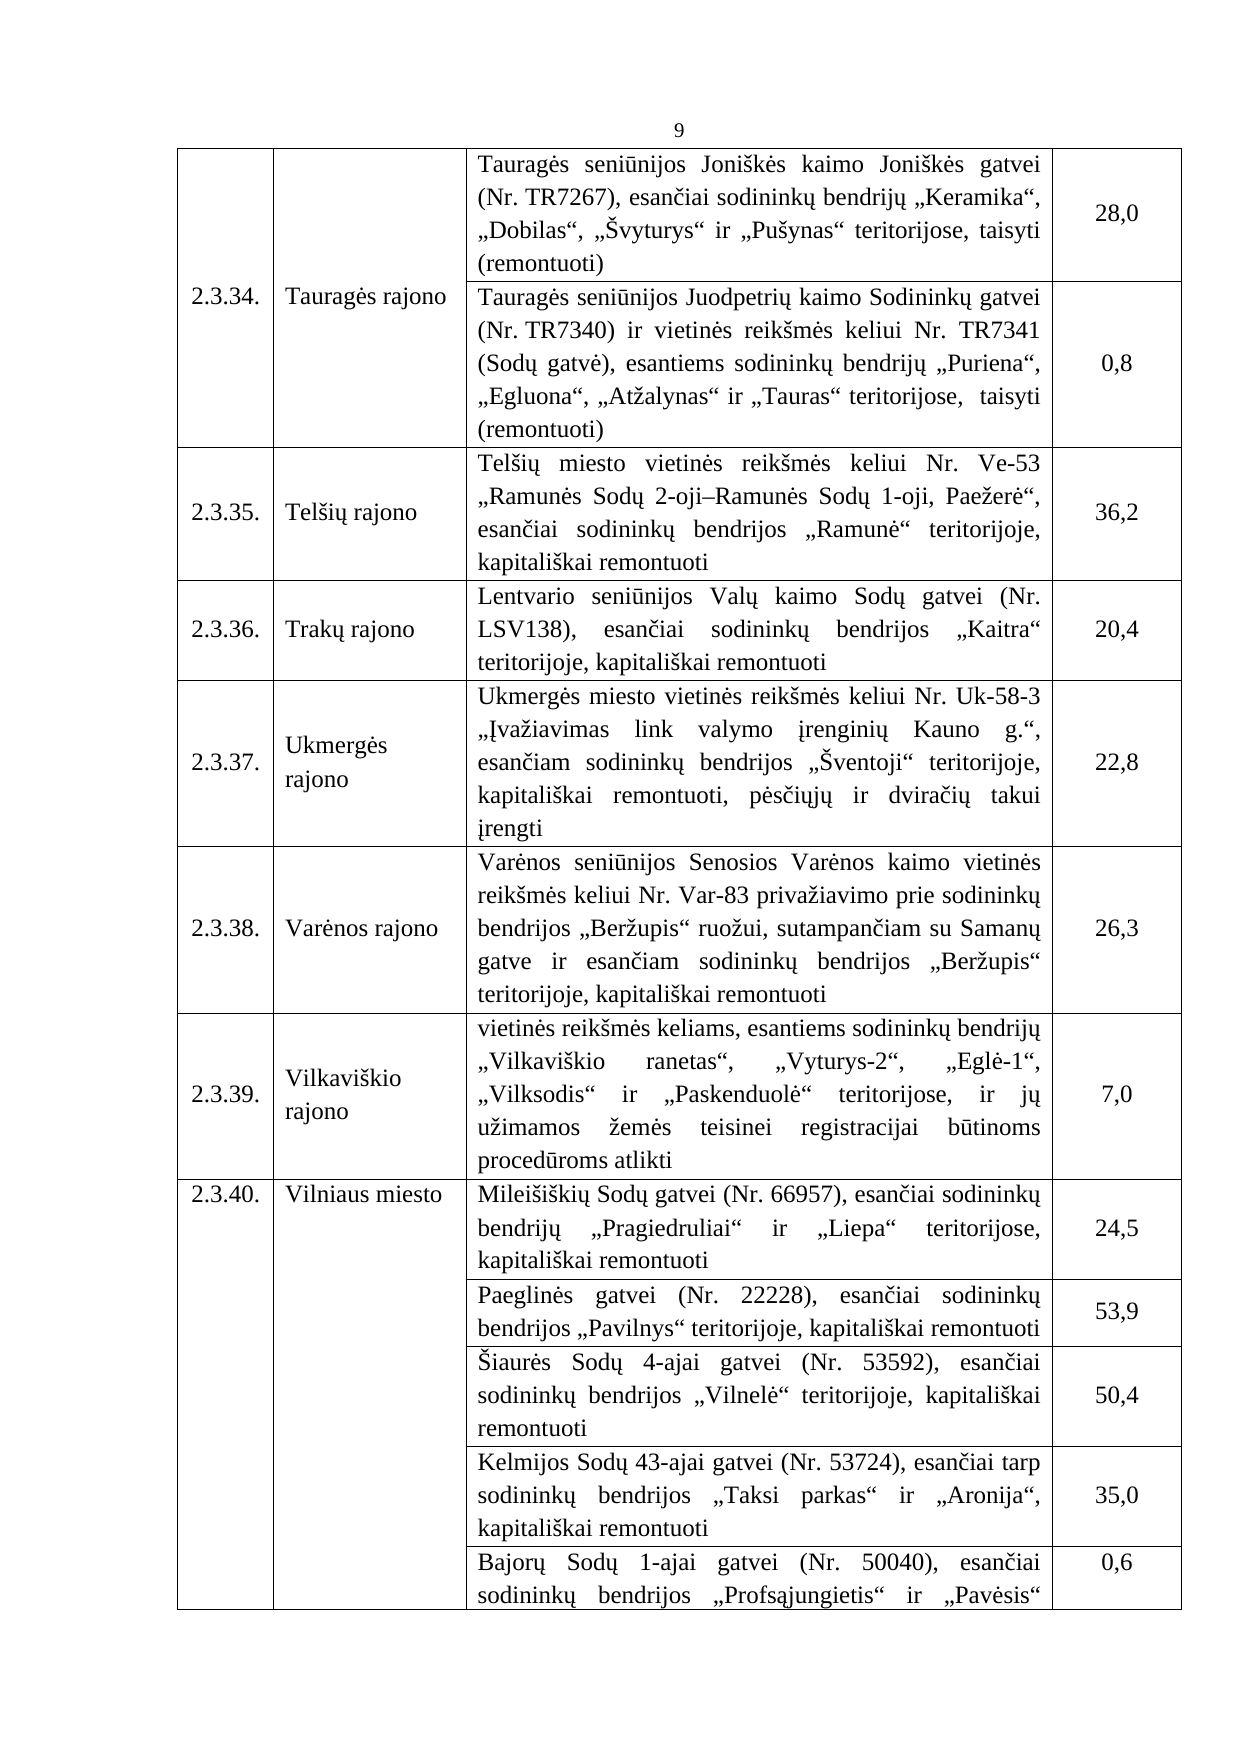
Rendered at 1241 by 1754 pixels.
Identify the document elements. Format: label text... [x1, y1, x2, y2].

table_cell 0,6 [1053, 1547, 1181, 1609]
table_cell 36,2 [1053, 448, 1181, 580]
table_cell 28,0 [1053, 149, 1181, 281]
table_cell Bajorų Sodų 1-ajai gatvei (Nr. 50040), esančiai sodininkų bendrijos „Profsąjungietis“ ir „Pavėsis“ [467, 1547, 1052, 1609]
table_cell 35,0 [1053, 1447, 1181, 1546]
table_cell 2.3.34. [178, 149, 273, 447]
table_cell Tauragės rajono [274, 149, 466, 447]
table_cell Tauragės seniūnijos Joniškės kaimo Joniškės gatvei (Nr. TR7267), esančiai sodininkų bendrijų „Keramika“, „Dobilas“, „Švyturys“ ir „Pušynas“ teritorijose, taisyti (remontuoti) [467, 149, 1052, 281]
table_cell 2.3.39. [178, 1014, 273, 1178]
table_cell 2.3.37. [178, 681, 273, 846]
table_cell Trakų rajono [274, 581, 466, 680]
table_cell 2.3.35. [178, 448, 273, 580]
table_cell Ukmergės miesto vietinės reikšmės keliui Nr. Uk-58-3 „Įvažiavimas link valymo įrenginių Kauno g.“, esančiam sodininkų bendrijos „Šventoji“ teritorijoje, kapitališkai remontuoti, pėsčiųjų ir dviračių takui įrengti [467, 681, 1052, 846]
table_cell Mileišiškių Sodų gatvei (Nr. 66957), esančiai sodininkų bendrijų „Pragiedruliai“ ir „Liepa“ teritorijose, kapitališkai remontuoti [467, 1180, 1052, 1279]
table_cell Telšių miesto vietinės reikšmės keliui Nr. Ve-53 „Ramunės Sodų 2-oji–Ramunės Sodų 1-oji, Paežerė“, esančiai sodininkų bendrijos „Ramunė“ teritorijoje, kapitališkai remontuoti [467, 448, 1052, 580]
table_cell Varėnos seniūnijos Senosios Varėnos kaimo vietinės reikšmės keliui Nr. Var-83 privažiavimo prie sodininkų bendrijos „Beržupis“ ruožui, sutampančiam su Samanų gatve ir esančiam sodininkų bendrijos „Beržupis“ teritorijoje, kapitališkai remontuoti [467, 847, 1052, 1012]
table_cell Varėnos rajono [274, 847, 466, 1012]
table_cell Paeglinės gatvei (Nr. 22228), esančiai sodininkų bendrijos „Pavilnys“ teritorijoje, kapitališkai remontuoti [467, 1280, 1052, 1346]
table_cell Šiaurės Sodų 4-ajai gatvei (Nr. 53592), esančiai sodininkų bendrijos „Vilnelė“ teritorijoje, kapitališkai remontuoti [467, 1347, 1052, 1446]
table_cell 22,8 [1053, 681, 1181, 846]
table_cell Lentvario seniūnijos Valų kaimo Sodų gatvei (Nr. LSV138), esančiai sodininkų bendrijos „Kaitra“ teritorijoje, kapitališkai remontuoti [467, 581, 1052, 680]
table_cell 50,4 [1053, 1347, 1181, 1446]
table_cell Kelmijos Sodų 43-ajai gatvei (Nr. 53724), esančiai tarp sodininkų bendrijos „Taksi parkas“ ir „Aronija“, kapitališkai remontuoti [467, 1447, 1052, 1546]
table_cell 7,0 [1053, 1014, 1181, 1178]
table_cell 20,4 [1053, 581, 1181, 680]
table_cell Vilniaus miesto [274, 1180, 466, 1609]
table_cell 53,9 [1053, 1280, 1181, 1346]
table_cell 26,3 [1053, 847, 1181, 1012]
table_cell Telšių rajono [274, 448, 466, 580]
table_cell vietinės reikšmės keliams, esantiems sodininkų bendrijų „Vilkaviškio ranetas“, „Vyturys-2“, „Eglė-1“, „Vilksodis“ ir „Paskenduolė“ teritorijose, ir jų užimamos žemės teisinei registracijai būtinoms procedūroms atlikti [467, 1014, 1052, 1178]
table_cell 0,8 [1053, 282, 1181, 447]
table_cell Ukmergės rajono [274, 681, 466, 846]
table_cell 2.3.38. [178, 847, 273, 1012]
table_cell Vilkaviškio rajono [274, 1014, 466, 1178]
table_cell 2.3.40. [178, 1180, 273, 1609]
table_cell 24,5 [1053, 1180, 1181, 1279]
table_cell 2.3.36. [178, 581, 273, 680]
table_cell Tauragės seniūnijos Juodpetrių kaimo Sodininkų gatvei (Nr. TR7340) ir vietinės reikšmės keliui Nr. TR7341 (Sodų gatvė), esantiems sodininkų bendrijų „Puriena“, „Egluona“, „Atžalynas“ ir „Tauras“ teritorijose, taisyti (remontuoti) [467, 282, 1052, 447]
